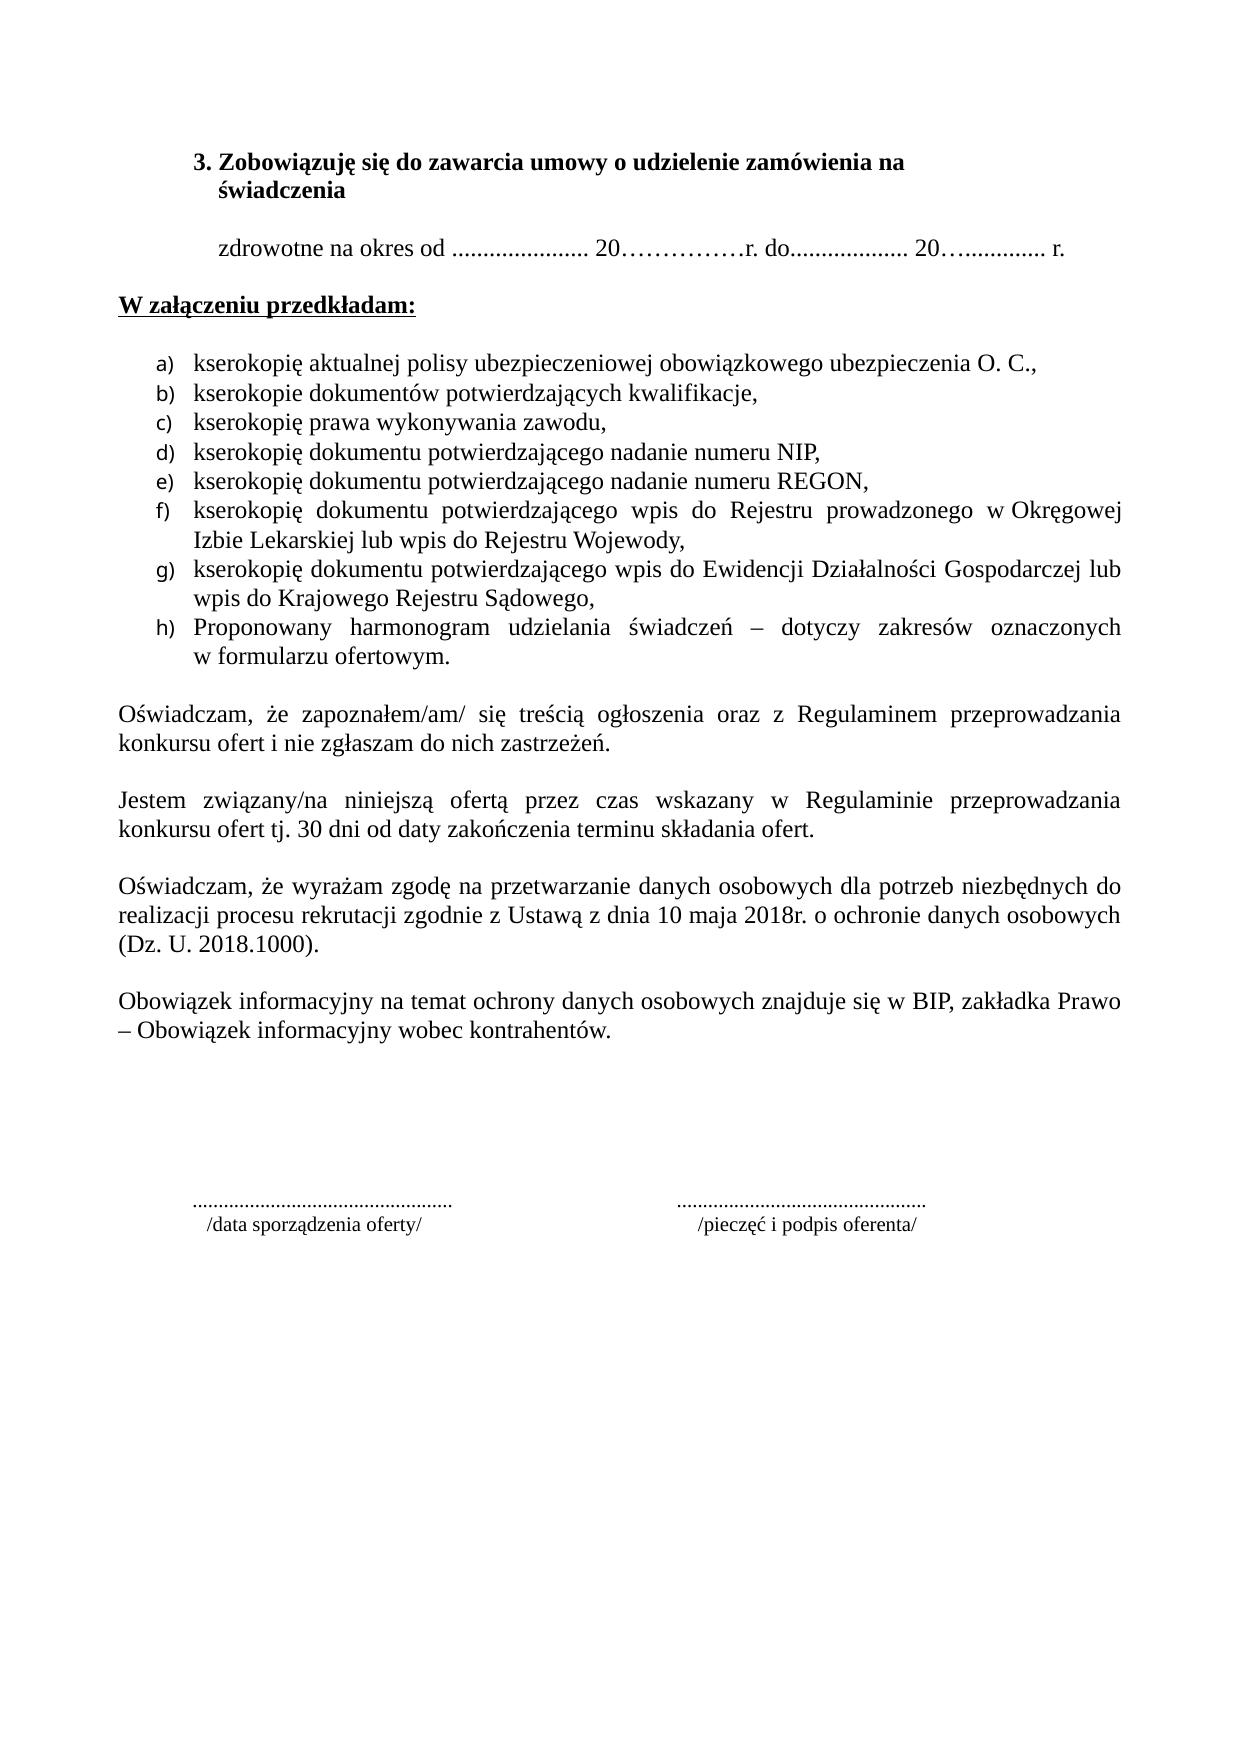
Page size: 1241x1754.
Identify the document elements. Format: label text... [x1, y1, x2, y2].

text Oświadczam, że zapoznałem/am/ się treścią ogłoszenia oraz z Regulaminem przeprowadzania konkursu ofert i nie zgłaszam do nich zastrzeżeń. [118, 699, 1122, 756]
list kserokopię dokumentu potwierdzającego wpis do Ewidencji Działalności Gospodarczej lub wpis do Krajowego Rejestru Sądowego, [156, 554, 1122, 612]
list kserokopie dokumentów potwierdzających kwalifikacje, [156, 378, 1122, 407]
list kserokopię dokumentu potwierdzającego wpis do Rejestru prowadzonego w Okręgowej Izbie Lekarskiej lub wpis do Rejestru Wojewody, [156, 496, 1122, 554]
list kserokopię dokumentu potwierdzającego nadanie numeru NIP, [156, 437, 1122, 466]
list kserokopię prawa wykonywania zawodu, [156, 407, 1122, 437]
text W załączeniu przedkładam: [118, 291, 1122, 319]
list 3. Zobowiązuję się do zawarcia umowy o udzielenie zamówienia na [156, 147, 1122, 176]
list kserokopię dokumentu potwierdzającego nadanie numeru REGON, [156, 466, 1122, 496]
text Oświadczam, że wyrażam zgodę na przetwarzanie danych osobowych dla potrzeb niezbędnych do realizacji procesu rekrutacji zgodnie z Ustawą z dnia 10 maja 2018r. o ochronie danych osobowych (Dz. U. 2018.1000). [118, 871, 1122, 958]
text .................................................. ................................................ [118, 1188, 1122, 1212]
text Obowiązek informacyjny na temat ochrony danych osobowych znajduje się w BIP, zakładka Prawo – Obowiązek informacyjny wobec kontrahentów. [118, 986, 1122, 1044]
list zdrowotne na okres od ...................... 20……………r. do................... 20…............. r. [156, 233, 1122, 262]
list świadczenia [156, 176, 1122, 204]
list Proponowany harmonogram udzielania świadczeń – dotyczy zakresów oznaczonych w formularzu ofertowym. [156, 612, 1122, 670]
list kserokopię aktualnej polisy ubezpieczeniowej obowiązkowego ubezpieczenia O. C., [156, 348, 1122, 378]
text /data sporządzenia oferty/ /pieczęć i podpis oferenta/ [118, 1212, 1122, 1260]
text Jestem związany/na niniejszą ofertą przez czas wskazany w Regulaminie przeprowadzania konkursu ofert tj. 30 dni od daty zakończenia terminu składania ofert. [118, 785, 1122, 843]
